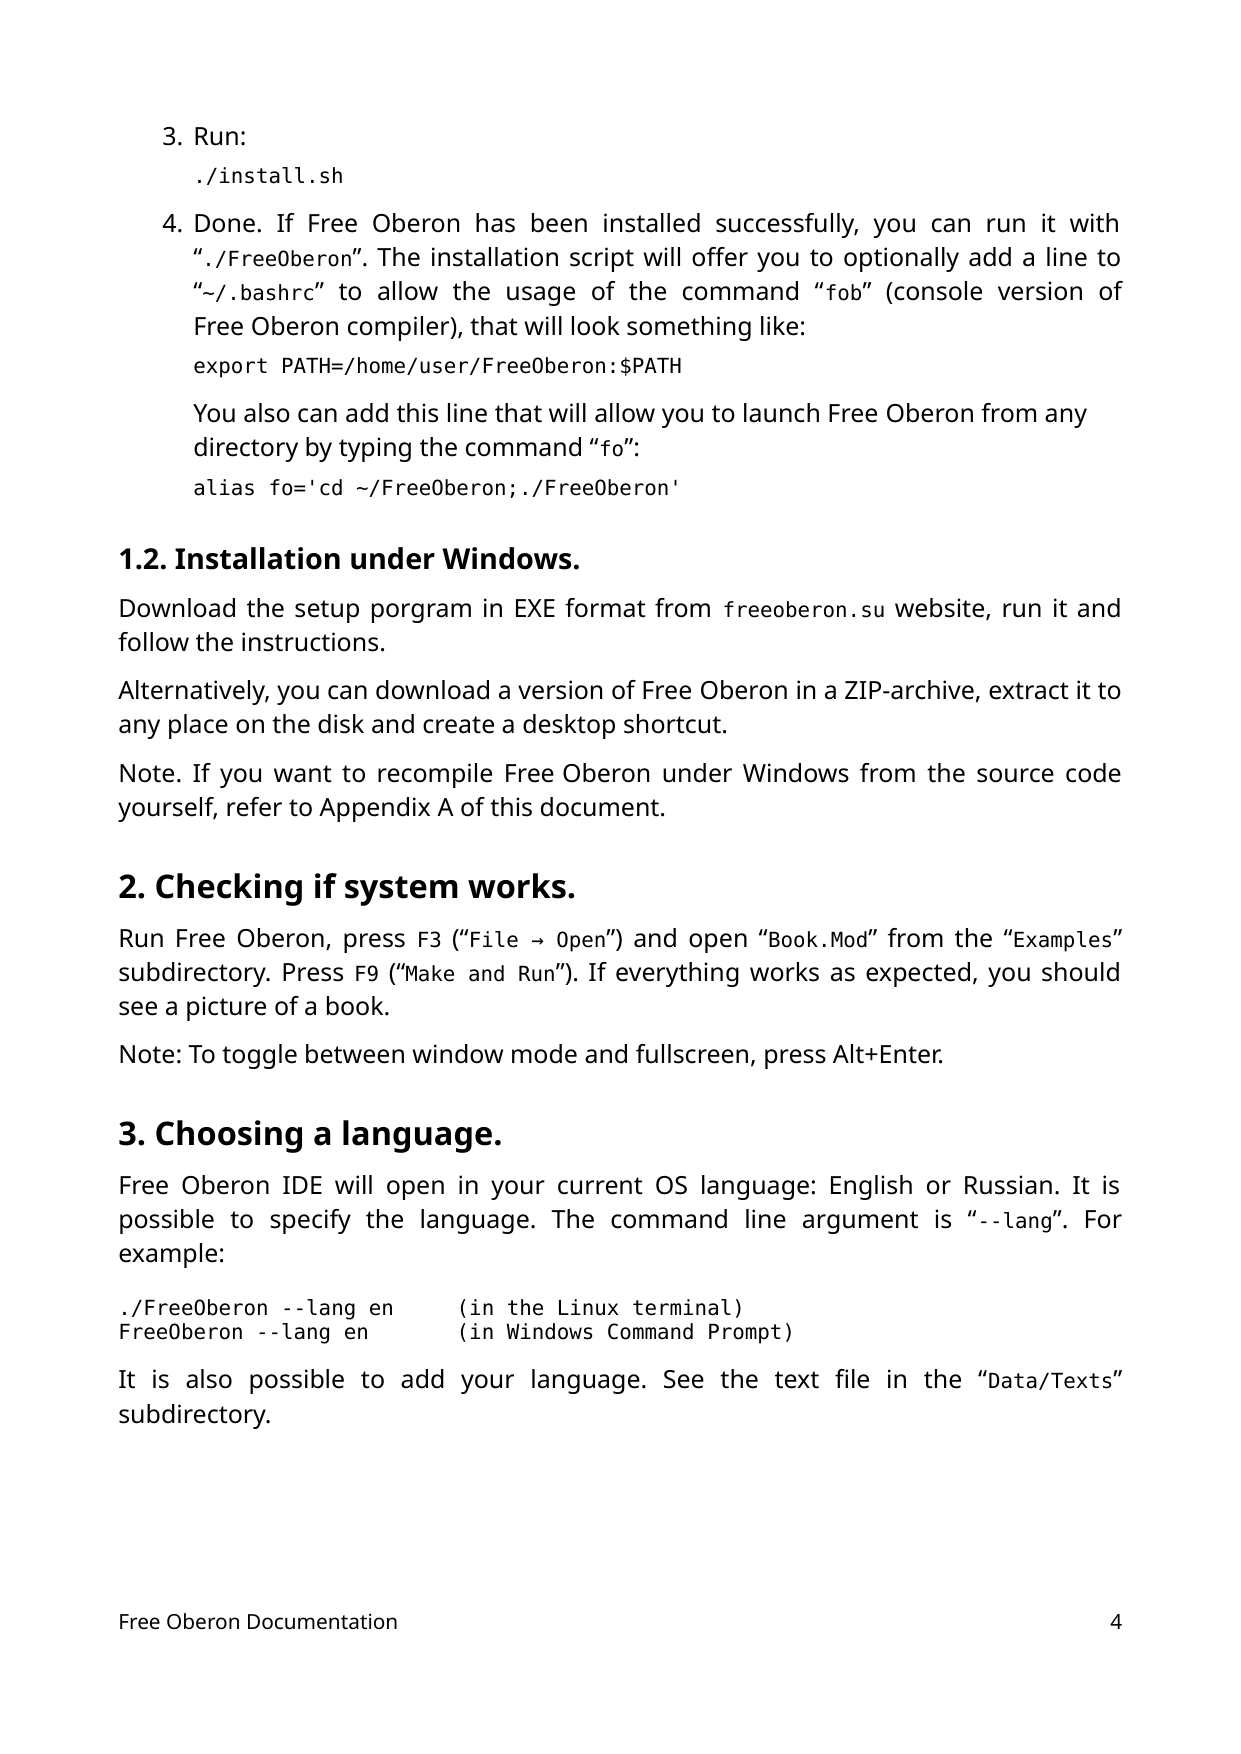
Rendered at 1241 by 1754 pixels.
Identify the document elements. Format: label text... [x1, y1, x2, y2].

subtitle 1.2. Installation under Windows. [118, 539, 1122, 578]
text Free Oberon IDE will open in your current OS language: English or Russian. It is possible to specify the language. The command line argument is “--lang”. For example: [118, 1167, 1122, 1269]
text Note: To toggle between window mode and fullscreen, press Alt+Enter. [118, 1037, 1122, 1071]
subtitle 3. Choosing a language. [118, 1111, 1122, 1155]
list Run: [156, 118, 1122, 152]
list export PATH=/home/user/FreeOberon:$PATH [156, 354, 1122, 378]
subtitle 2. Checking if system works. [118, 863, 1122, 908]
list alias fo='cd ~/FreeOberon;./FreeOberon' [156, 476, 1122, 500]
list ./install.sh [156, 164, 1122, 188]
text Run Free Oberon, press F3 (“File → Open”) and open “Book.Mod” from the “Examples” subdirectory. Press F9 (“Make and Run”). If everything works as expected, you should see a picture of a book. [118, 920, 1122, 1022]
list Done. If Free Oberon has been installed successfully, you can run it with “./FreeOberon”. The installation script will offer you to optionally add a line to “~/.bashrc” to allow the usage of the command “fob” (console version of Free Oberon compiler), that will look something like: [156, 206, 1122, 342]
list You also can add this line that will allow you to launch Free Oberon from any directory by typing the command “fo”: [156, 396, 1122, 464]
text Download the setup porgram in EXE format from freeoberon.su website, run it and follow the instructions. [118, 590, 1122, 658]
text It is also possible to add your language. See the text file in the “Data/Texts” subdirectory. [118, 1362, 1122, 1430]
text Alternatively, you can download a version of Free Oberon in a ZIP-archive, extract it to any place on the disk and create a desktop shortcut. [118, 673, 1122, 741]
text ./FreeOberon --lang en (in the Linux terminal) FreeOberon --lang en (in Windows Command Prompt) [118, 1296, 1122, 1344]
text Note. If you want to recompile Free Oberon under Windows from the source code yourself, refer to Appendix A of this document. [118, 756, 1122, 824]
